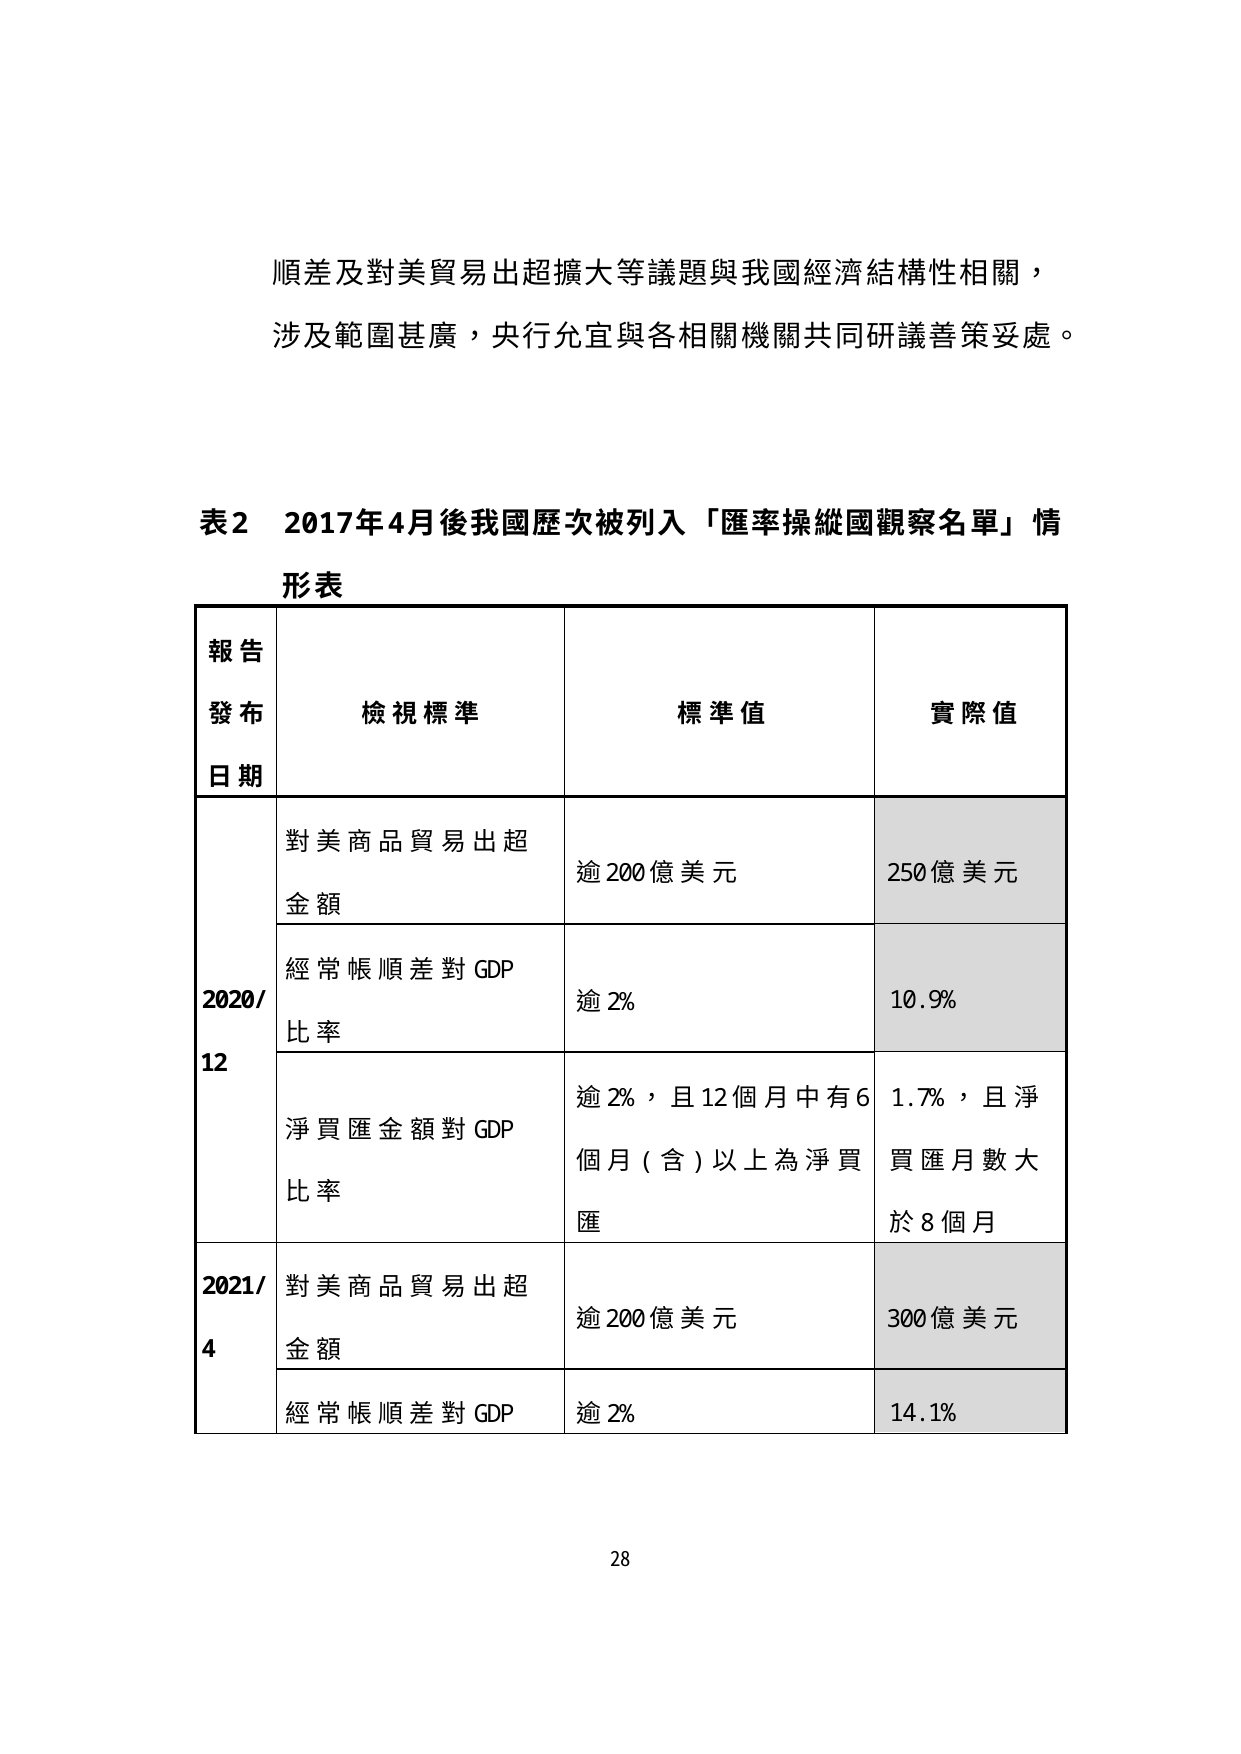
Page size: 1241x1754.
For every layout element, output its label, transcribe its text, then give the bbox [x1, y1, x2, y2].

table_header 報告發布日期 [197, 608, 276, 795]
table_header 檢視標準 [277, 608, 564, 795]
table_cell 2021/4 [197, 1243, 276, 1432]
table_cell 對美商品貿易出超金額 [277, 798, 564, 923]
text 表2 2017年4月後我國歷次被列入「匯率操縱國觀察名單」情形表 [192, 479, 1063, 604]
text 據經濟部國貿局所公布各年度貿易統計重要參考指標，近年度我國對美國出口額占出口總額比率由106年度11.66%逐年上升至111年度15.65%，112年1至8月再增為16.48%，為我國第3大出口市場，加以我國為出口導向國家，對外輸出貿易影響經濟甚鉅，爰美國外匯政策報告對我國經貿之拓展實有重大之影響。然我國龐大經常帳順差及對美貿易出超擴大等議題與我國經濟結構性相關，涉及範圍甚廣，央行允宜與各相關機關共同研議善策妥處。 [266, 229, 1063, 354]
table_cell 300億美元 [875, 1243, 1065, 1368]
table_header 標準值 [565, 608, 874, 795]
table_cell 經常帳順差對GDP [277, 1370, 564, 1432]
table_cell 逾200億美元 [565, 1243, 874, 1368]
table_cell 250億美元 [875, 798, 1065, 923]
table_cell 經常帳順差對GDP 比率 [277, 925, 564, 1051]
table_cell 14.1% [875, 1370, 1065, 1432]
table_cell 對美商品貿易出超金額 [277, 1243, 564, 1368]
table_cell 10.9% [875, 924, 1065, 1051]
table_cell 1.7%，且淨買匯月數大於8個月 [875, 1052, 1065, 1242]
table_cell 逾2%，且12個月中有6個月(含)以上為淨買匯 [565, 1053, 874, 1242]
table_cell 逾2% [565, 1370, 874, 1432]
table_cell 逾2% [565, 925, 874, 1051]
table_header 實際值 [875, 608, 1065, 795]
table_cell 逾200億美元 [565, 798, 874, 923]
table_cell 2020/12 [197, 798, 276, 1242]
table_cell 淨買匯金額對GDP 比率 [277, 1053, 564, 1242]
